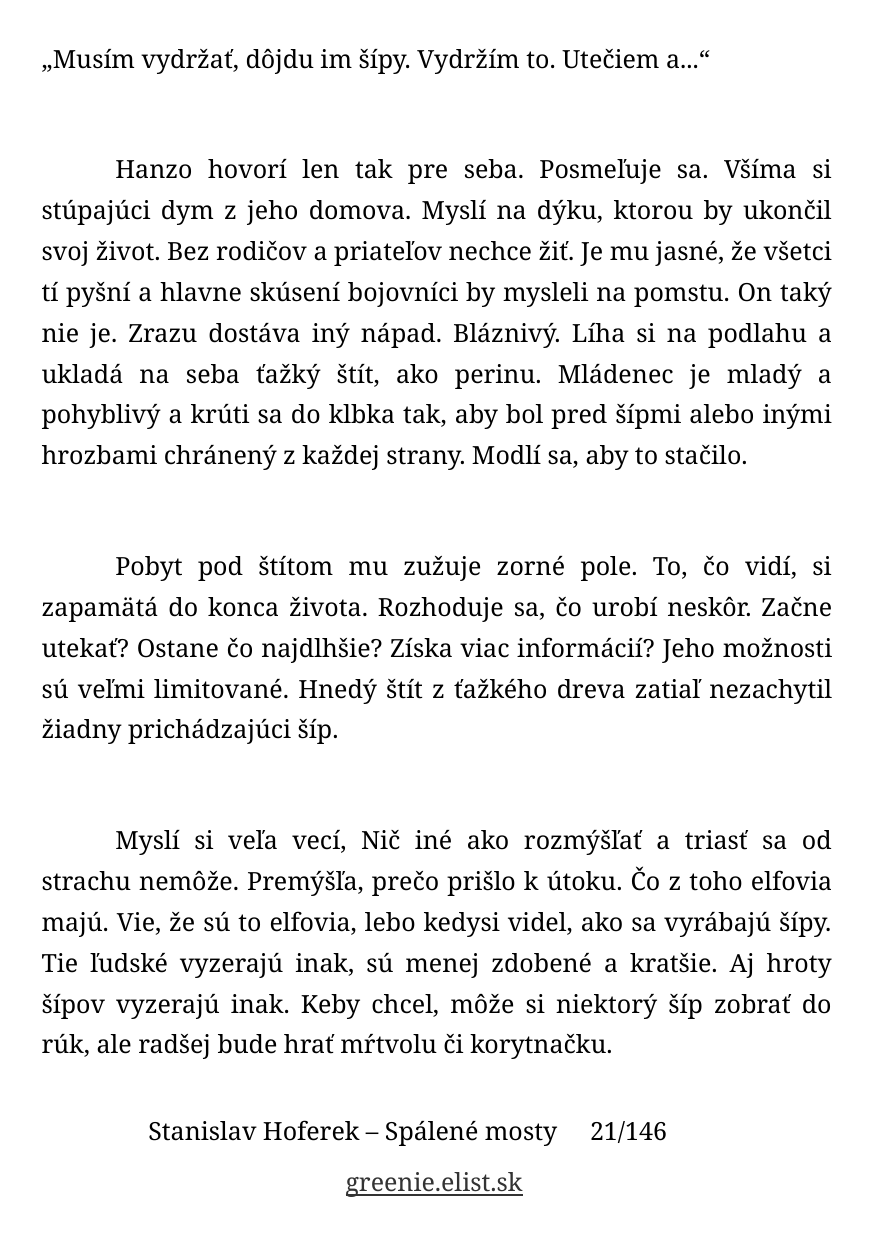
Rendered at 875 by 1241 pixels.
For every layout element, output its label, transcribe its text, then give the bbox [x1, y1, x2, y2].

text „Musím vydržať, dôjdu im šípy. Vydržím to. Utečiem a...“ [41, 41, 833, 75]
text Hanzo hovorí len tak pre seba. Posmeľuje sa. Všíma si stúpajúci dym z jeho domova. Myslí na dýku, ktorou by ukončil svoj život. Bez rodičov a priateľov nechce žiť. Je mu jasné, že všetci tí pyšní a hlavne skúsení bojovníci by mysleli na pomstu. On taký nie je. Zrazu dostáva iný nápad. Bláznivý. Líha si na podlahu a ukladá na seba ťažký štít, ako perinu. Mládenec je mladý a pohyblivý a krúti sa do klbka tak, aby bol pred šípmi alebo inými hrozbami chránený z každej strany. Modlí sa, aby to stačilo. [41, 152, 833, 472]
text Pobyt pod štítom mu zužuje zorné pole. To, čo vidí, si zapamätá do konca života. Rozhoduje sa, čo urobí neskôr. Začne utekať? Ostane čo najdlhšie? Získa viac informácií? Jeho možnosti sú veľmi limitované. Hnedý štít z ťažkého dreva zatiaľ nezachytil žiadny prichádzajúci šíp. [41, 549, 833, 746]
text Myslí si veľa vecí, Nič iné ako rozmýšľať a triasť sa od strachu nemôže. Premýšľa, prečo prišlo k útoku. Čo z toho elfovia majú. Vie, že sú to elfovia, lebo kedysi videl, ako sa vyrábajú šípy. Tie ľudské vyzerajú inak, sú menej zdobené a kratšie. Aj hroty šípov vyzerajú inak. Keby chcel, môže si niektorý šíp zobrať do rúk, ale radšej bude hrať mŕtvolu či korytnačku. [41, 823, 833, 1061]
